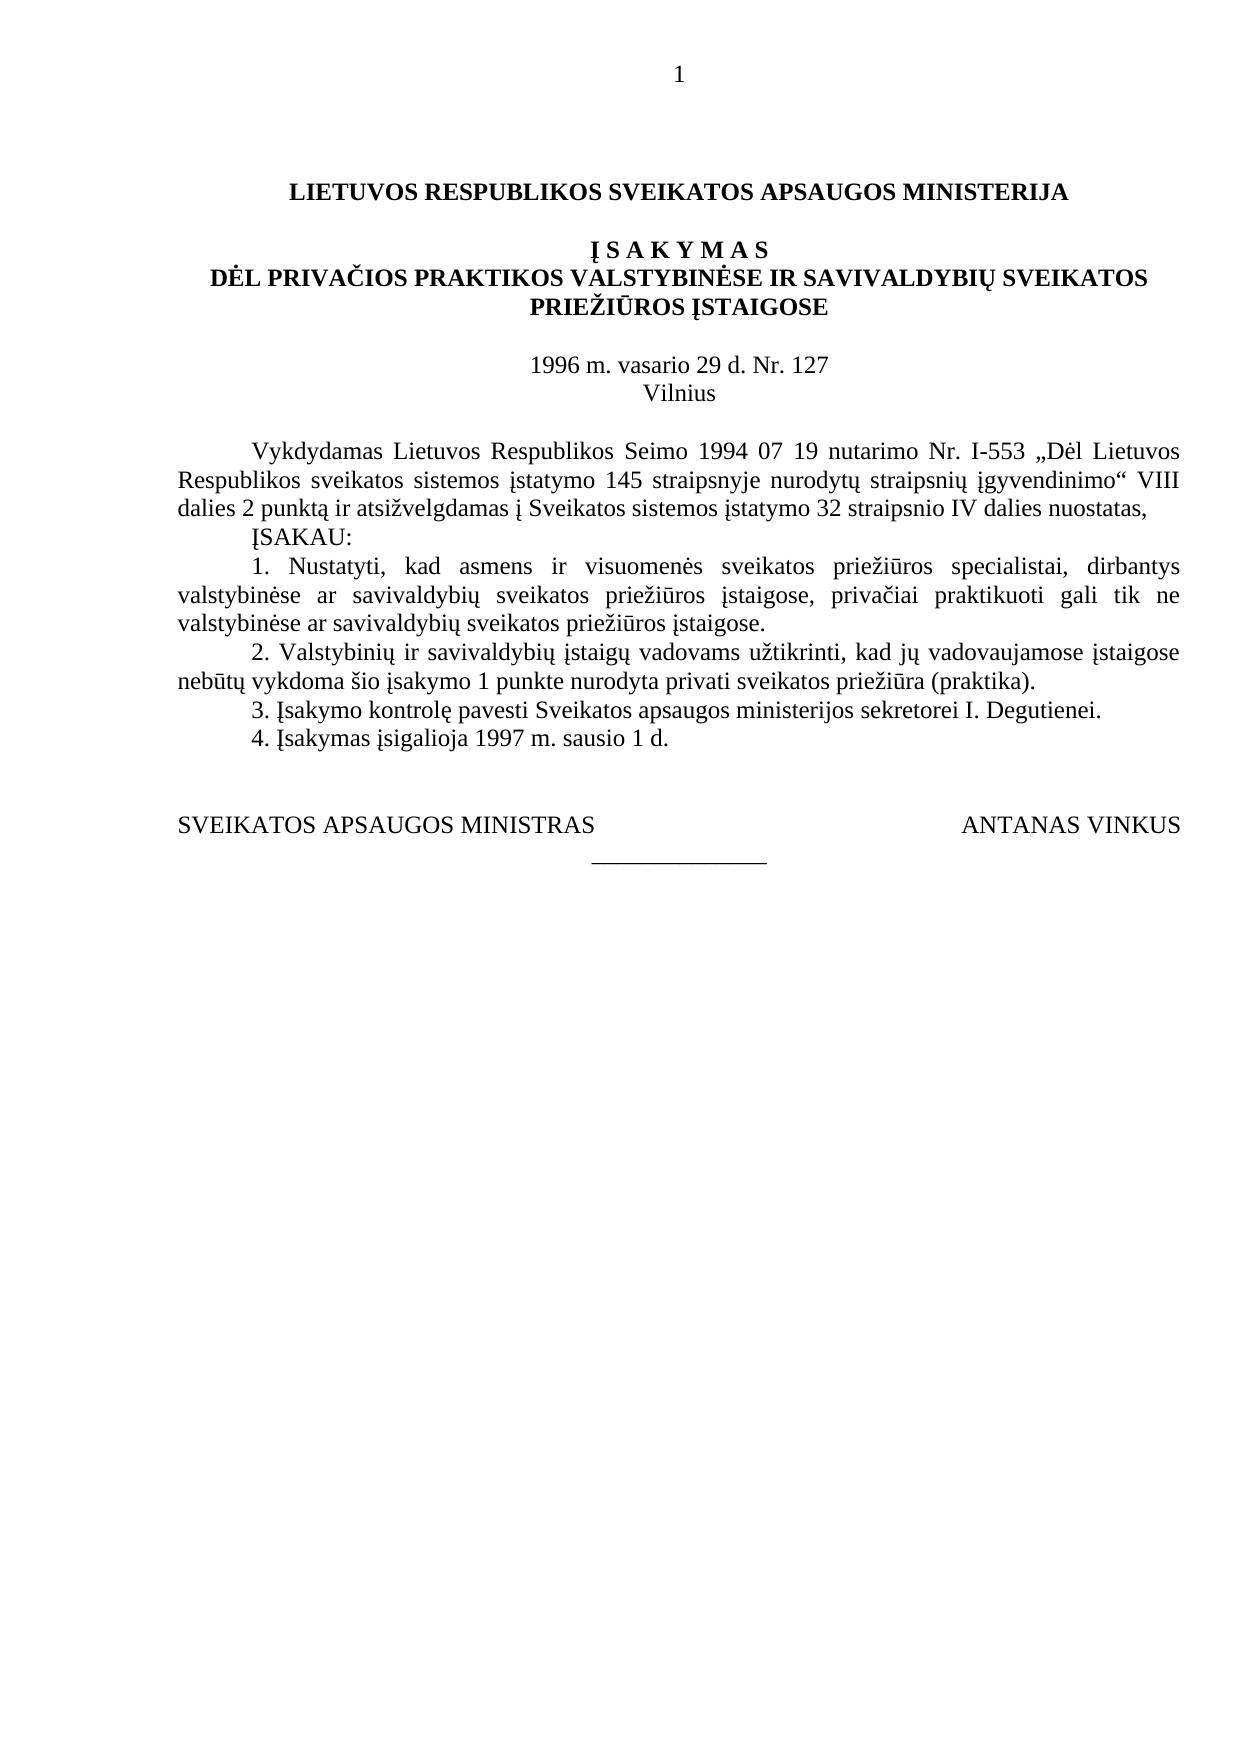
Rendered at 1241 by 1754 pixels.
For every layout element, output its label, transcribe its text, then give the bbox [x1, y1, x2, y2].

text ______________ [177, 838, 1181, 867]
text 1. Nustatyti, kad asmens ir visuomenės sveikatos priežiūros specialistai, dirbantys valstybinėse ar savivaldybių sveikatos priežiūros įstaigose, privačiai praktikuoti gali tik ne valstybinėse ar savivaldybių sveikatos priežiūros įstaigose. [177, 551, 1181, 637]
text 4. Įsakymas įsigalioja 1997 m. sausio 1 d. [177, 723, 1181, 752]
text Į S A K Y M A S [177, 235, 1181, 263]
text ĮSAKAU: [177, 522, 1181, 551]
text SVEIKATOS APSAUGOS MINISTRAS ANTANAS VINKUS [177, 810, 1181, 838]
text DĖL PRIVAČIOS PRAKTIKOS VALSTYBINĖSE IR SAVIVALDYBIŲ SVEIKATOS PRIEŽIŪROS ĮSTAIGOSE [177, 263, 1181, 321]
text LIETUVOS RESPUBLIKOS SVEIKATOS APSAUGOS MINISTERIJA [177, 177, 1181, 206]
text Vilnius [177, 378, 1181, 407]
text Vykdydamas Lietuvos Respublikos Seimo 1994 07 19 nutarimo Nr. I-553 „Dėl Lietuvos Respublikos sveikatos sistemos įstatymo 145 straipsnyje nurodytų straipsnių įgyvendinimo“ VIII dalies 2 punktą ir atsižvelgdamas į Sveikatos sistemos įstatymo 32 straipsnio IV dalies nuostatas, [177, 436, 1181, 522]
text 3. Įsakymo kontrolę pavesti Sveikatos apsaugos ministerijos sekretorei I. Degutienei. [177, 695, 1181, 723]
text 1996 m. vasario 29 d. Nr. 127 [177, 350, 1181, 378]
text 2. Valstybinių ir savivaldybių įstaigų vadovams užtikrinti, kad jų vadovaujamose įstaigose nebūtų vykdoma šio įsakymo 1 punkte nurodyta privati sveikatos priežiūra (praktika). [177, 637, 1181, 695]
